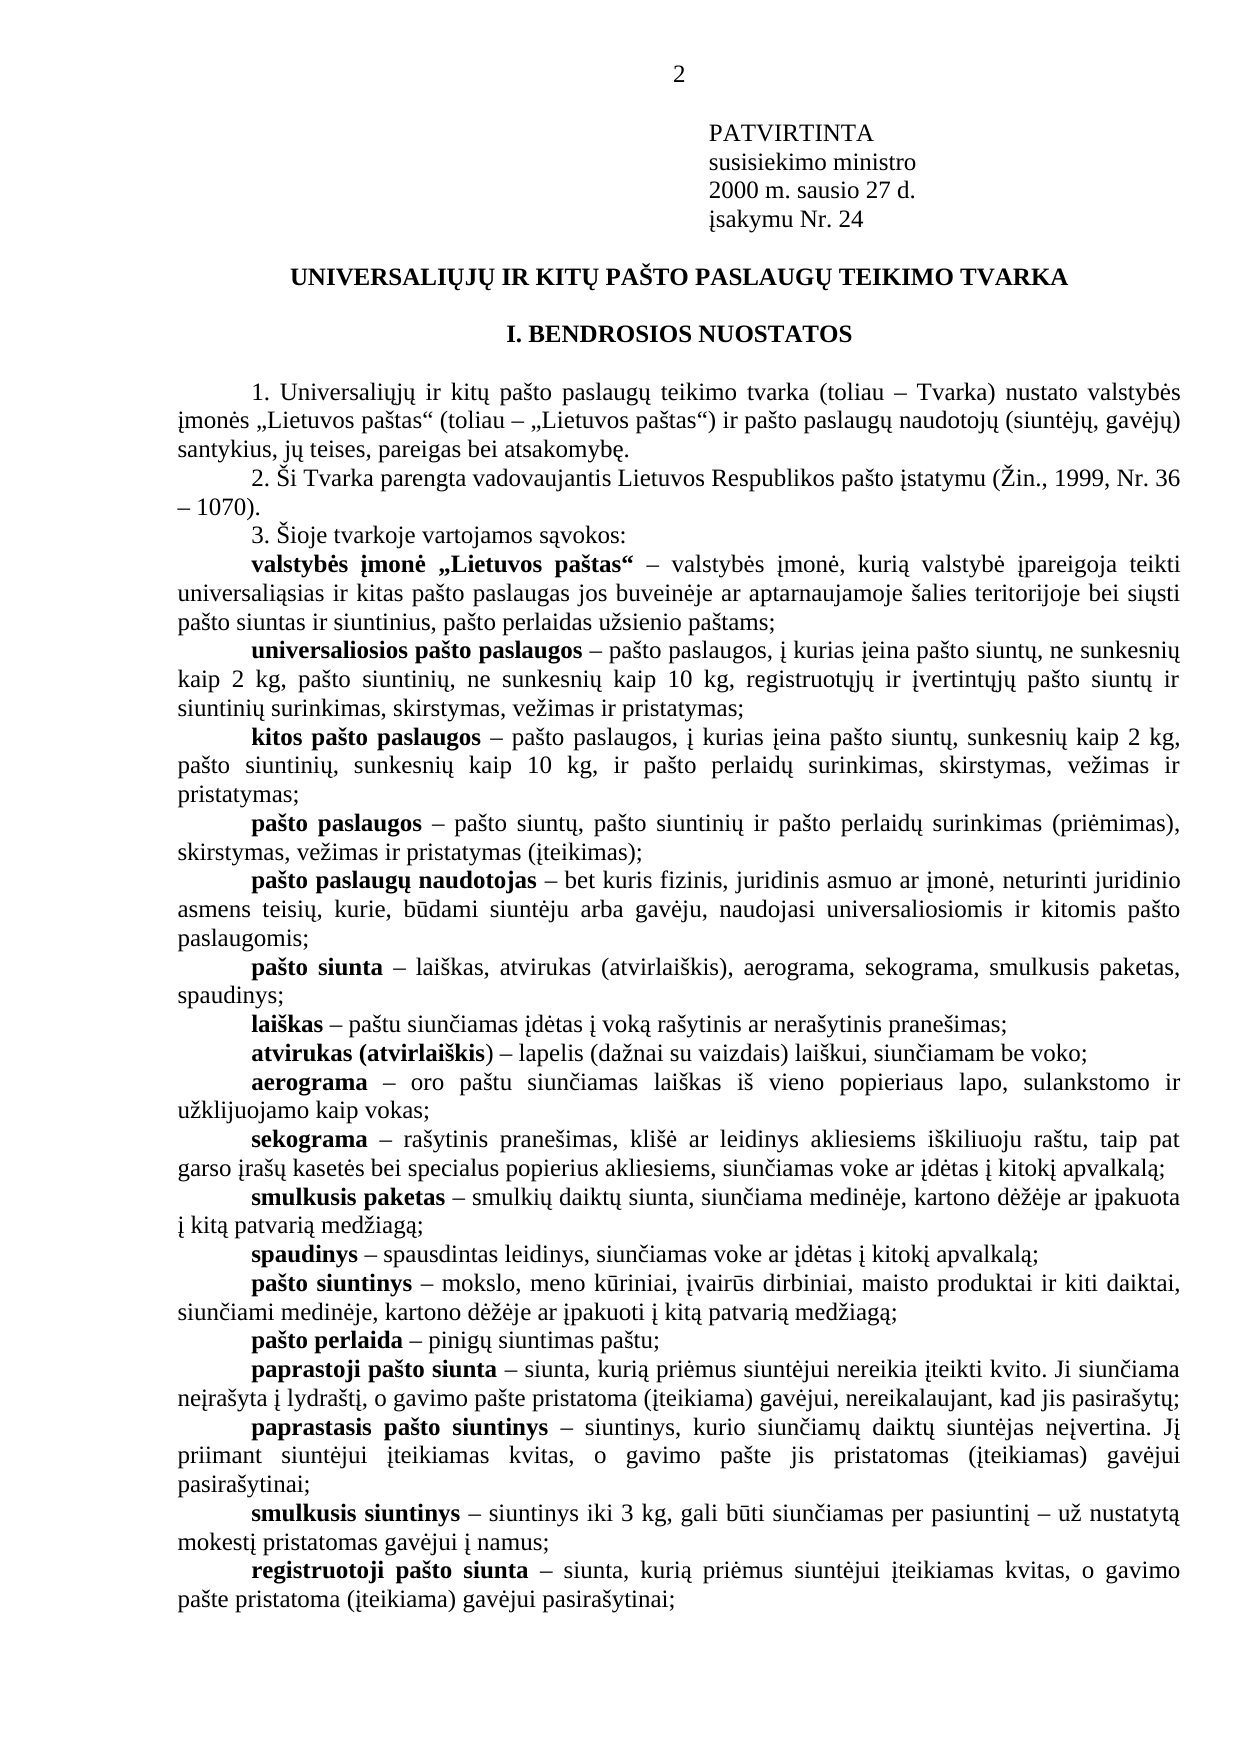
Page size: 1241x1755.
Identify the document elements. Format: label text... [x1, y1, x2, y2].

text įsakymu Nr. 24 [177, 204, 1181, 233]
text I. BENDROSIOS NUOSTATOS [177, 319, 1181, 348]
text smulkusis paketas – smulkių daiktų siunta, siunčiama medinėje, kartono dėžėje ar įpakuota į kitą patvarią medžiagą; [177, 1182, 1181, 1239]
text pašto siuntinys – mokslo, meno kūriniai, įvairūs dirbiniai, maisto produktai ir kiti daiktai, siunčiami medinėje, kartono dėžėje ar įpakuoti į kitą patvarią medžiagą; [177, 1268, 1181, 1326]
text kitos pašto paslaugos – pašto paslaugos, į kurias įeina pašto siuntų, sunkesnių kaip 2 kg, pašto siuntinių, sunkesnių kaip 10 kg, ir pašto perlaidų surinkimas, skirstymas, vežimas ir pristatymas; [177, 722, 1181, 808]
text universaliosios pašto paslaugos – pašto paslaugos, į kurias įeina pašto siuntų, ne sunkesnių kaip 2 kg, pašto siuntinių, ne sunkesnių kaip 10 kg, registruotųjų ir įvertintųjų pašto siuntų ir siuntinių surinkimas, skirstymas, vežimas ir pristatymas; [177, 636, 1181, 722]
text smulkusis siuntinys – siuntinys iki 3 kg, gali būti siunčiamas per pasiuntinį – už nustatytą mokestį pristatomas gavėjui į namus; [177, 1498, 1181, 1556]
text paprastasis pašto siuntinys – siuntinys, kurio siunčiamų daiktų siuntėjas neįvertina. Jį priimant siuntėjui įteikiamas kvitas, o gavimo pašte jis pristatomas (įteikiamas) gavėjui pasirašytinai; [177, 1412, 1181, 1498]
text 2000 m. sausio 27 d. [177, 176, 1181, 204]
text valstybės įmonė „Lietuvos paštas“ – valstybės įmonė, kurią valstybė įpareigoja teikti universaliąsias ir kitas pašto paslaugas jos buveinėje ar aptarnaujamoje šalies teritorijoje bei siųsti pašto siuntas ir siuntinius, pašto perlaidas užsienio paštams; [177, 549, 1181, 636]
text paprastoji pašto siunta – siunta, kurią priėmus siuntėjui nereikia įteikti kvito. Ji siunčiama neįrašyta į lydraštį, o gavimo pašte pristatoma (įteikiama) gavėjui, nereikalaujant, kad jis pasirašytų; [177, 1354, 1181, 1412]
text atvirukas (atvirlaiškis) – lapelis (dažnai su vaizdais) laiškui, siunčiamam be voko; [177, 1038, 1181, 1067]
text UNIVERSALIŲJŲ IR KITŲ PAŠTO PASLAUGŲ TEIKIMO TVARKA [177, 262, 1181, 291]
text aerograma – oro paštu siunčiamas laiškas iš vieno popieriaus lapo, sulankstomo ir užklijuojamo kaip vokas; [177, 1067, 1181, 1124]
text pašto paslaugos – pašto siuntų, pašto siuntinių ir pašto perlaidų surinkimas (priėmimas), skirstymas, vežimas ir pristatymas (įteikimas); [177, 808, 1181, 866]
text susisiekimo ministro [177, 147, 1181, 176]
text 3. Šioje tvarkoje vartojamos sąvokos: [177, 521, 1181, 549]
text sekograma – rašytinis pranešimas, klišė ar leidinys akliesiems iškiliuoju raštu, taip pat garso įrašų kasetės bei specialus popierius akliesiems, siunčiamas voke ar įdėtas į kitokį apvalkalą; [177, 1124, 1181, 1182]
text registruotoji pašto siunta – siunta, kurią priėmus siuntėjui įteikiamas kvitas, o gavimo pašte pristatoma (įteikiama) gavėjui pasirašytinai; [177, 1556, 1181, 1613]
text pašto paslaugų naudotojas – bet kuris fizinis, juridinis asmuo ar įmonė, neturinti juridinio asmens teisių, kurie, būdami siuntėju arba gavėju, naudojasi universaliosiomis ir kitomis pašto paslaugomis; [177, 866, 1181, 952]
text spaudinys – spausdintas leidinys, siunčiamas voke ar įdėtas į kitokį apvalkalą; [177, 1239, 1181, 1268]
text 1. Universaliųjų ir kitų pašto paslaugų teikimo tvarka (toliau – Tvarka) nustato valstybės įmonės „Lietuvos paštas“ (toliau – „Lietuvos paštas“) ir pašto paslaugų naudotojų (siuntėjų, gavėjų) santykius, jų teises, pareigas bei atsakomybę. [177, 377, 1181, 463]
text pašto siunta – laiškas, atvirukas (atvirlaiškis), aerograma, sekograma, smulkusis paketas, spaudinys; [177, 952, 1181, 1009]
text PATVIRTINTA [177, 118, 1181, 147]
text laiškas – paštu siunčiamas įdėtas į voką rašytinis ar nerašytinis pranešimas; [177, 1009, 1181, 1038]
text 2. Ši Tvarka parengta vadovaujantis Lietuvos Respublikos pašto įstatymu (Žin., 1999, Nr. 36 – 1070). [177, 463, 1181, 521]
text pašto perlaida – pinigų siuntimas paštu; [177, 1326, 1181, 1354]
